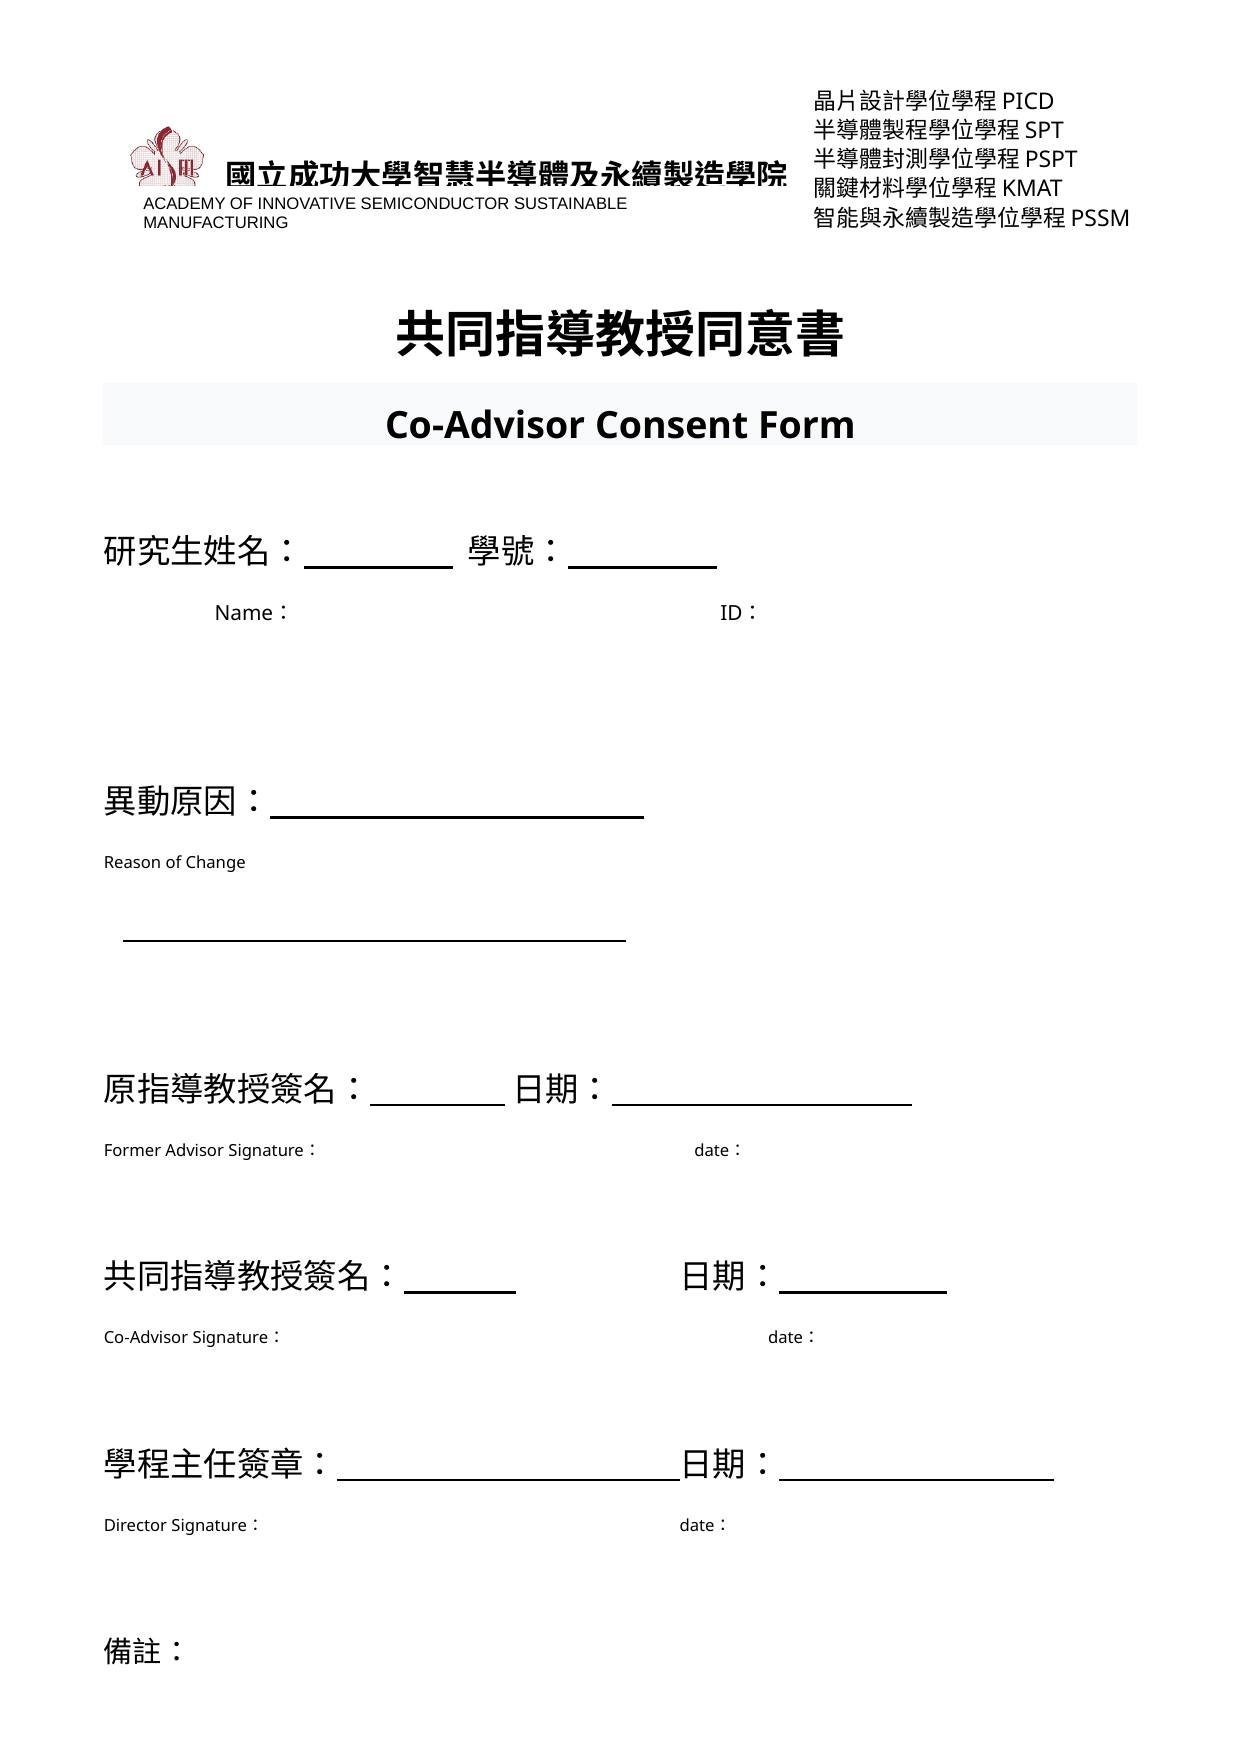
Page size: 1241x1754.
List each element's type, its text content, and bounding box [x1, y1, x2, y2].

text Co-Advisor Consent Form [103, 383, 1137, 445]
text 晶片設計學位學程PICD [814, 86, 1169, 115]
text 半導體製程學位學程SPT [814, 115, 1169, 144]
text 備註： [103, 1608, 1137, 1670]
text 國立成功大學智慧半導體及永續製造學院 [128, 78, 1184, 250]
text Reason of Change [103, 820, 1137, 883]
text Name： ID： [103, 570, 1137, 633]
text 原指導教授簽名： 日期： [103, 1045, 1137, 1108]
text 半導體封測學位學程PSPT [814, 144, 1169, 173]
text Former Advisor Signature： date： [103, 1108, 1137, 1170]
text 共同指導教授簽名： 日期： [103, 1233, 1137, 1295]
text 異動原因： [103, 758, 1137, 820]
text 共同指導教授同意書 [103, 258, 1137, 383]
text 關鍵材料學位學程KMAT [814, 173, 1169, 203]
text 智能與永續製造學位學程PSSM [814, 203, 1169, 232]
text Co-Advisor Signature： date： [103, 1295, 1137, 1358]
text Director Signature： date： [103, 1483, 1137, 1545]
text 學程主任簽章： 日期： [103, 1420, 1137, 1483]
text ACADEMY OF INNOVATIVE SEMICONDUCTOR SUSTAINABLE MANUFACTURING [143, 194, 777, 232]
text 研究生姓名： 學號： [103, 508, 1137, 570]
